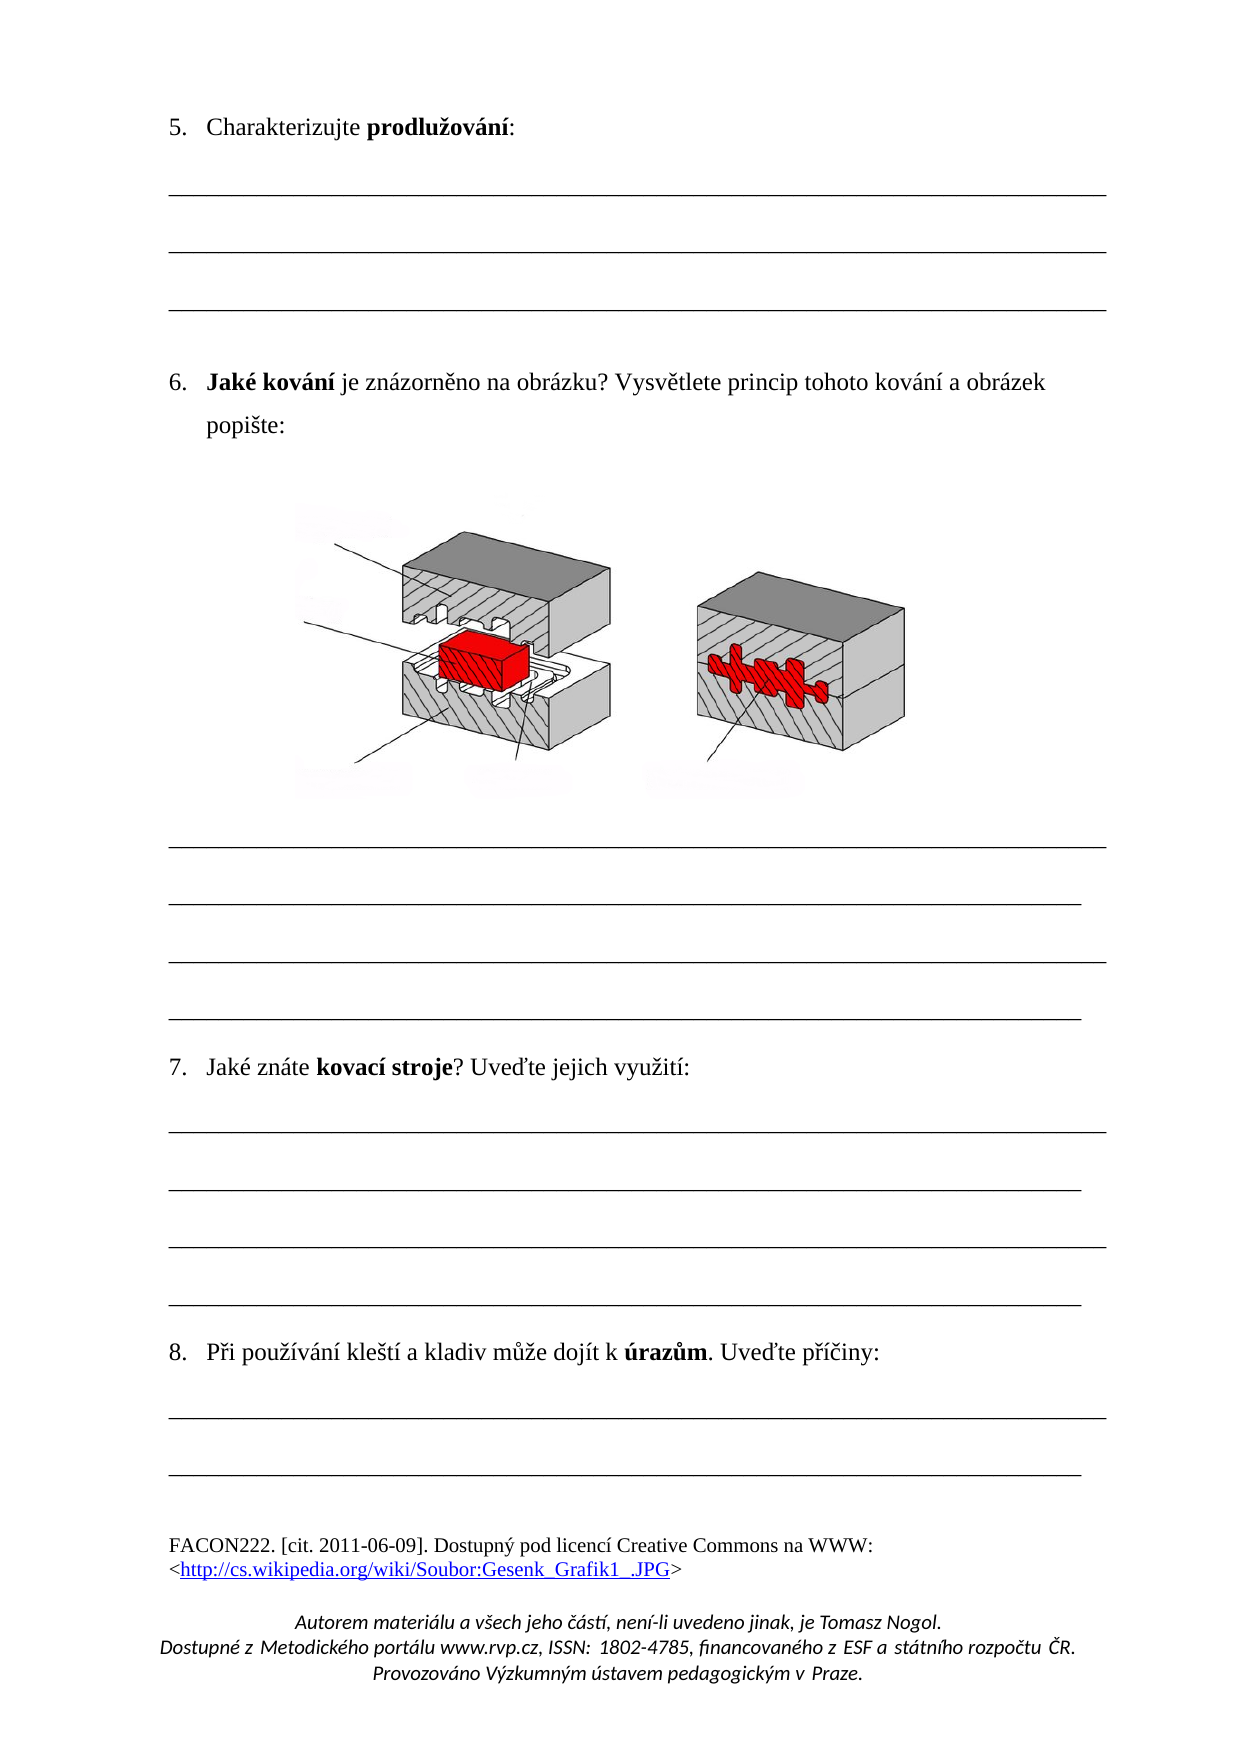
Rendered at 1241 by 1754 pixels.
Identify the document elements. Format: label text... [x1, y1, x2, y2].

text _________________________________________________________________________ [169, 1419, 1106, 1479]
text ___________________________________________________________________________ [169, 937, 1106, 962]
text FACON222. [cit. 2011-06-09]. Dostupný pod licencí Creative Commons na WWW: <http://cs.wikipedia.org/wiki/Soubor:Gesenk_Grafik1_.JPG> [168, 1533, 1106, 1581]
picture [295, 487, 937, 799]
text ___________________________________________________________________________ [169, 1222, 1106, 1247]
text ___________________________________________________________________________ [169, 822, 1106, 847]
text ___________________________________________________________________________ [169, 285, 1106, 310]
list Při používání kleští a kladiv může dojít k úrazům. Uveďte příčiny: [168, 1337, 1106, 1366]
list Charakterizujte prodlužování: [169, 112, 1106, 141]
text ___________________________________________________________________________ [169, 170, 1106, 195]
text _________________________________________________________________________ [169, 1133, 1106, 1193]
text ___________________________________________________________________________ [169, 227, 1106, 252]
list Jaké kování je znázorněno na obrázku? Vysvětlete princip tohoto kování a obrázek popište: [169, 367, 1106, 439]
text ___________________________________________________________________________ [169, 1107, 1106, 1132]
list Jaké znáte kovací stroje? Uveďte jejich využití: [168, 1052, 1106, 1080]
text _________________________________________________________________________ [169, 1248, 1106, 1308]
text ___________________________________________________________________________ [169, 1393, 1106, 1418]
text _________________________________________________________________________ [169, 848, 1106, 908]
text _________________________________________________________________________ [169, 963, 1106, 1023]
